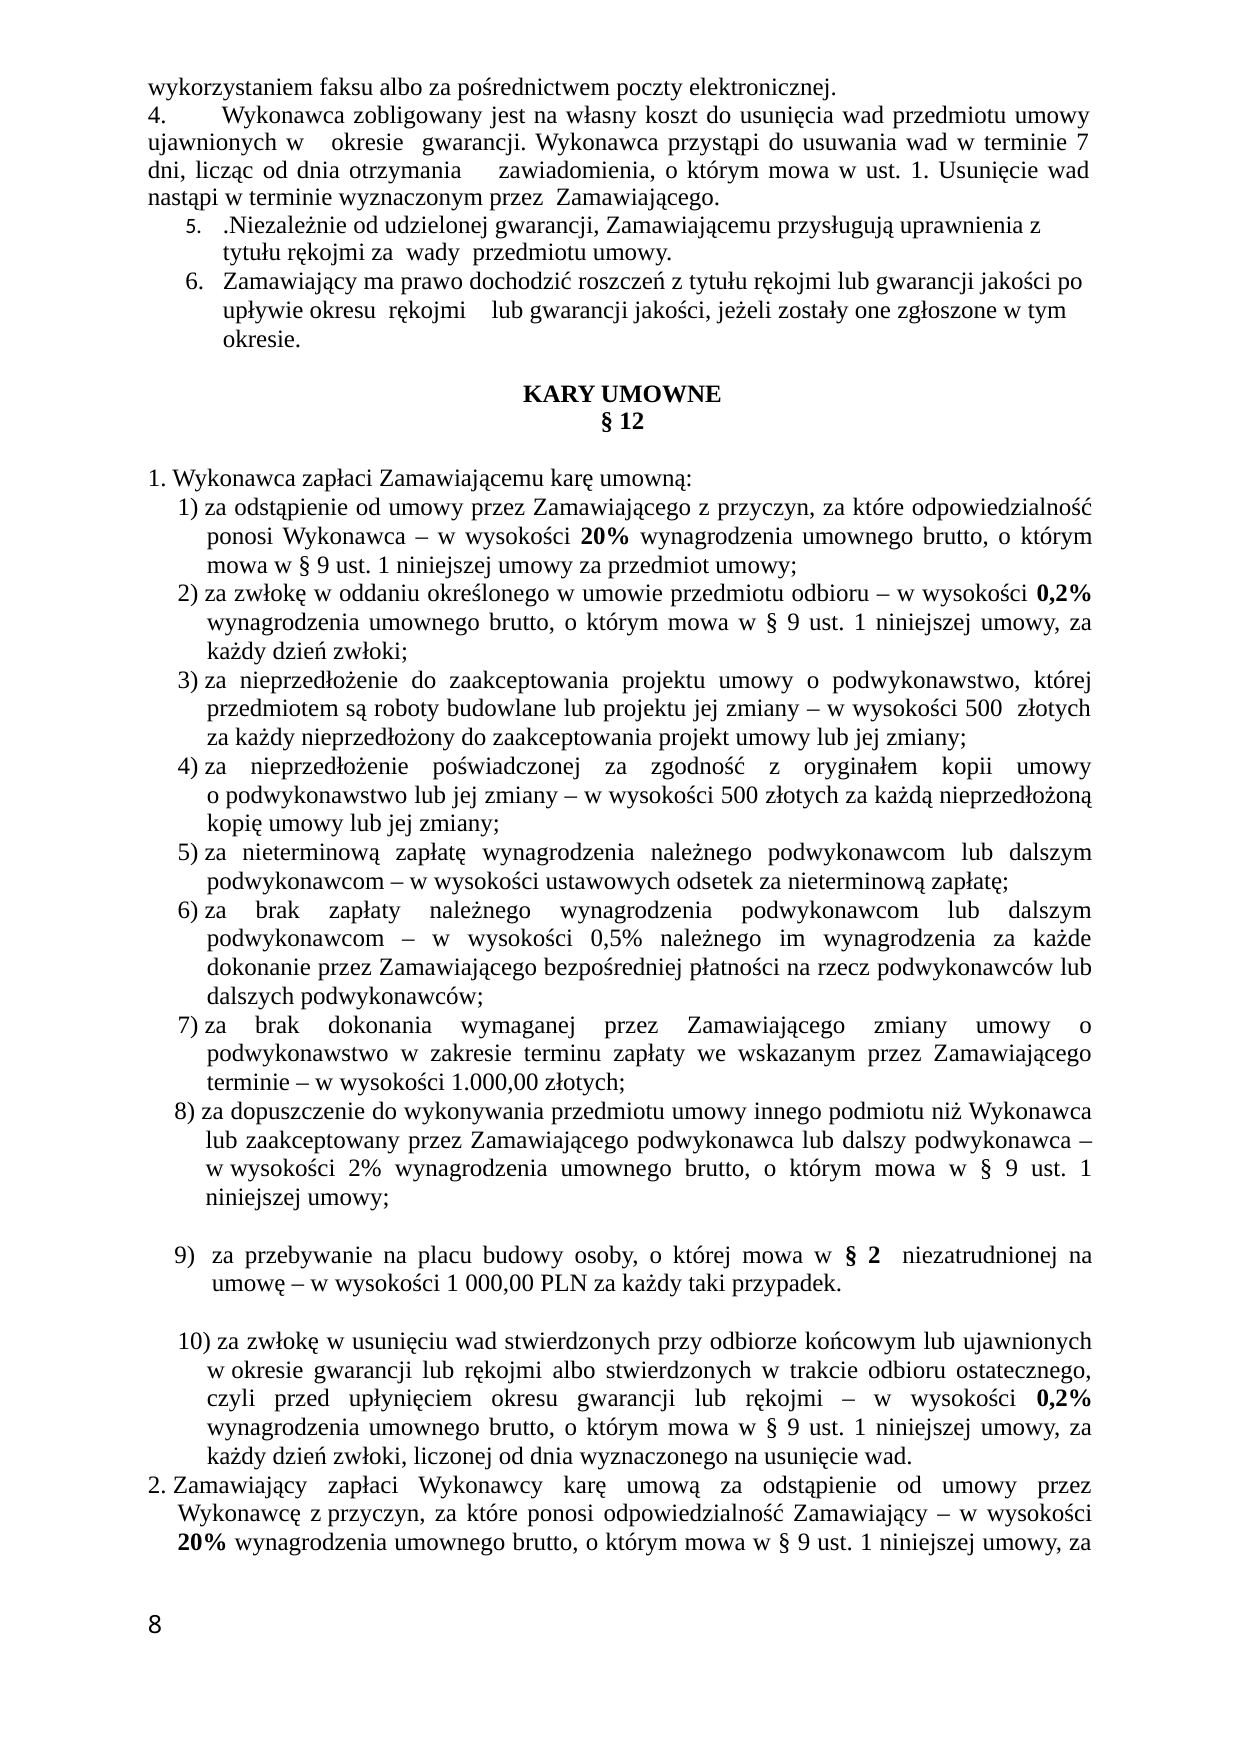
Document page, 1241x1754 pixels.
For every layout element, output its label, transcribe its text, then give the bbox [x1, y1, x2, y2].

list za przebywanie na placu budowy osoby, o której mowa w § 2 niezatrudnionej na umowę – w wysokości 1 000,00 PLN za każdy taki przypadek. [174, 1240, 1093, 1297]
text 3) za nieprzedłożenie do zaakceptowania projektu umowy o podwykonawstwo, której przedmiotem są roboty budowlane lub projektu jej zmiany – w wysokości 500 złotych za każdy nieprzedłożony do zaakceptowania projekt umowy lub jej zmiany; [177, 665, 1093, 751]
list Wykonawca zobligowany jest na własny koszt do usunięcia wad przedmiotu umowy ujawnionych w okresie gwarancji. Wykonawca przystąpi do usuwania wad w terminie 7 dni, licząc od dnia otrzymania zawiadomienia, o którym mowa w ust. 1. Usunięcie wad nastąpi w terminie wyznaczonym przez Zamawiającego. [148, 101, 1091, 211]
text 7) za brak dokonania wymaganej przez Zamawiającego zmiany umowy o podwykonawstwo w zakresie terminu zapłaty we wskazanym przez Zamawiającego terminie – w wysokości 1.000,00 złotych; [177, 1010, 1093, 1096]
text 2) za zwłokę w oddaniu określonego w umowie przedmiotu odbioru – w wysokości 0,2% wynagrodzenia umownego brutto, o którym mowa w § 9 ust. 1 niniejszej umowy, za każdy dzień zwłoki; [177, 578, 1093, 665]
text 6) za brak zapłaty należnego wynagrodzenia podwykonawcom lub dalszym podwykonawcom – w wysokości 0,5% należnego im wynagrodzenia za każde dokonanie przez Zamawiającego bezpośredniej płatności na rzecz podwykonawców lub dalszych podwykonawców; [177, 895, 1093, 1010]
text 2. Zamawiający zapłaci Wykonawcy karę umową za odstąpienie od umowy przez Wykonawcę z przyczyn, za które ponosi odpowiedzialność Zamawiający – w wysokości 20% wynagrodzenia umownego brutto, o którym mowa w § 9 ust. 1 niniejszej umowy, za [148, 1470, 1093, 1556]
text 1. Wykonawca zapłaci Zamawiającemu karę umowną: [148, 463, 1093, 492]
text 4) za nieprzedłożenie poświadczonej za zgodność z oryginałem kopii umowy o podwykonawstwo lub jej zmiany – w wysokości 500 złotych za każdą nieprzedłożoną kopię umowy lub jej zmiany; [177, 751, 1093, 837]
list .Niezależnie od udzielonej gwarancji, Zamawiającemu przysługują uprawnienia z tytułu rękojmi za wady przedmiotu umowy. [185, 211, 1093, 266]
list 8) za dopuszczenie do wykonywania przedmiotu umowy innego podmiotu niż Wykonawca lub zaakceptowany przez Zamawiającego podwykonawca lub dalszy podwykonawca – w wysokości 2% wynagrodzenia umownego brutto, o którym mowa w § 9 ust. 1 niniejszej umowy; [174, 1096, 1093, 1211]
list wykorzystaniem faksu albo za pośrednictwem poczty elektronicznej. [148, 74, 1091, 101]
text 1) za odstąpienie od umowy przez Zamawiającego z przyczyn, za które odpowiedzialność ponosi Wykonawca – w wysokości 20% wynagrodzenia umownego brutto, o którym mowa w § 9 ust. 1 niniejszej umowy za przedmiot umowy; [177, 492, 1093, 578]
list Zamawiający ma prawo dochodzić roszczeń z tytułu rękojmi lub gwarancji jakości po upływie okresu rękojmi lub gwarancji jakości, jeżeli zostały one zgłoszone w tym okresie. [185, 266, 1093, 352]
text 5) za nieterminową zapłatę wynagrodzenia należnego podwykonawcom lub dalszym podwykonawcom – w wysokości ustawowych odsetek za nieterminową zapłatę; [177, 837, 1093, 895]
text 10) za zwłokę w usunięciu wad stwierdzonych przy odbiorze końcowym lub ujawnionych w okresie gwarancji lub rękojmi albo stwierdzonych w trakcie odbioru ostatecznego, czyli przed upłynięciem okresu gwarancji lub rękojmi – w wysokości 0,2% wynagrodzenia umownego brutto, o którym mowa w § 9 ust. 1 niniejszej umowy, za każdy dzień zwłoki, liczonej od dnia wyznaczonego na usunięcie wad. [177, 1326, 1093, 1470]
text § 12 [152, 407, 1093, 435]
text KARY UMOWNE [152, 380, 1093, 407]
